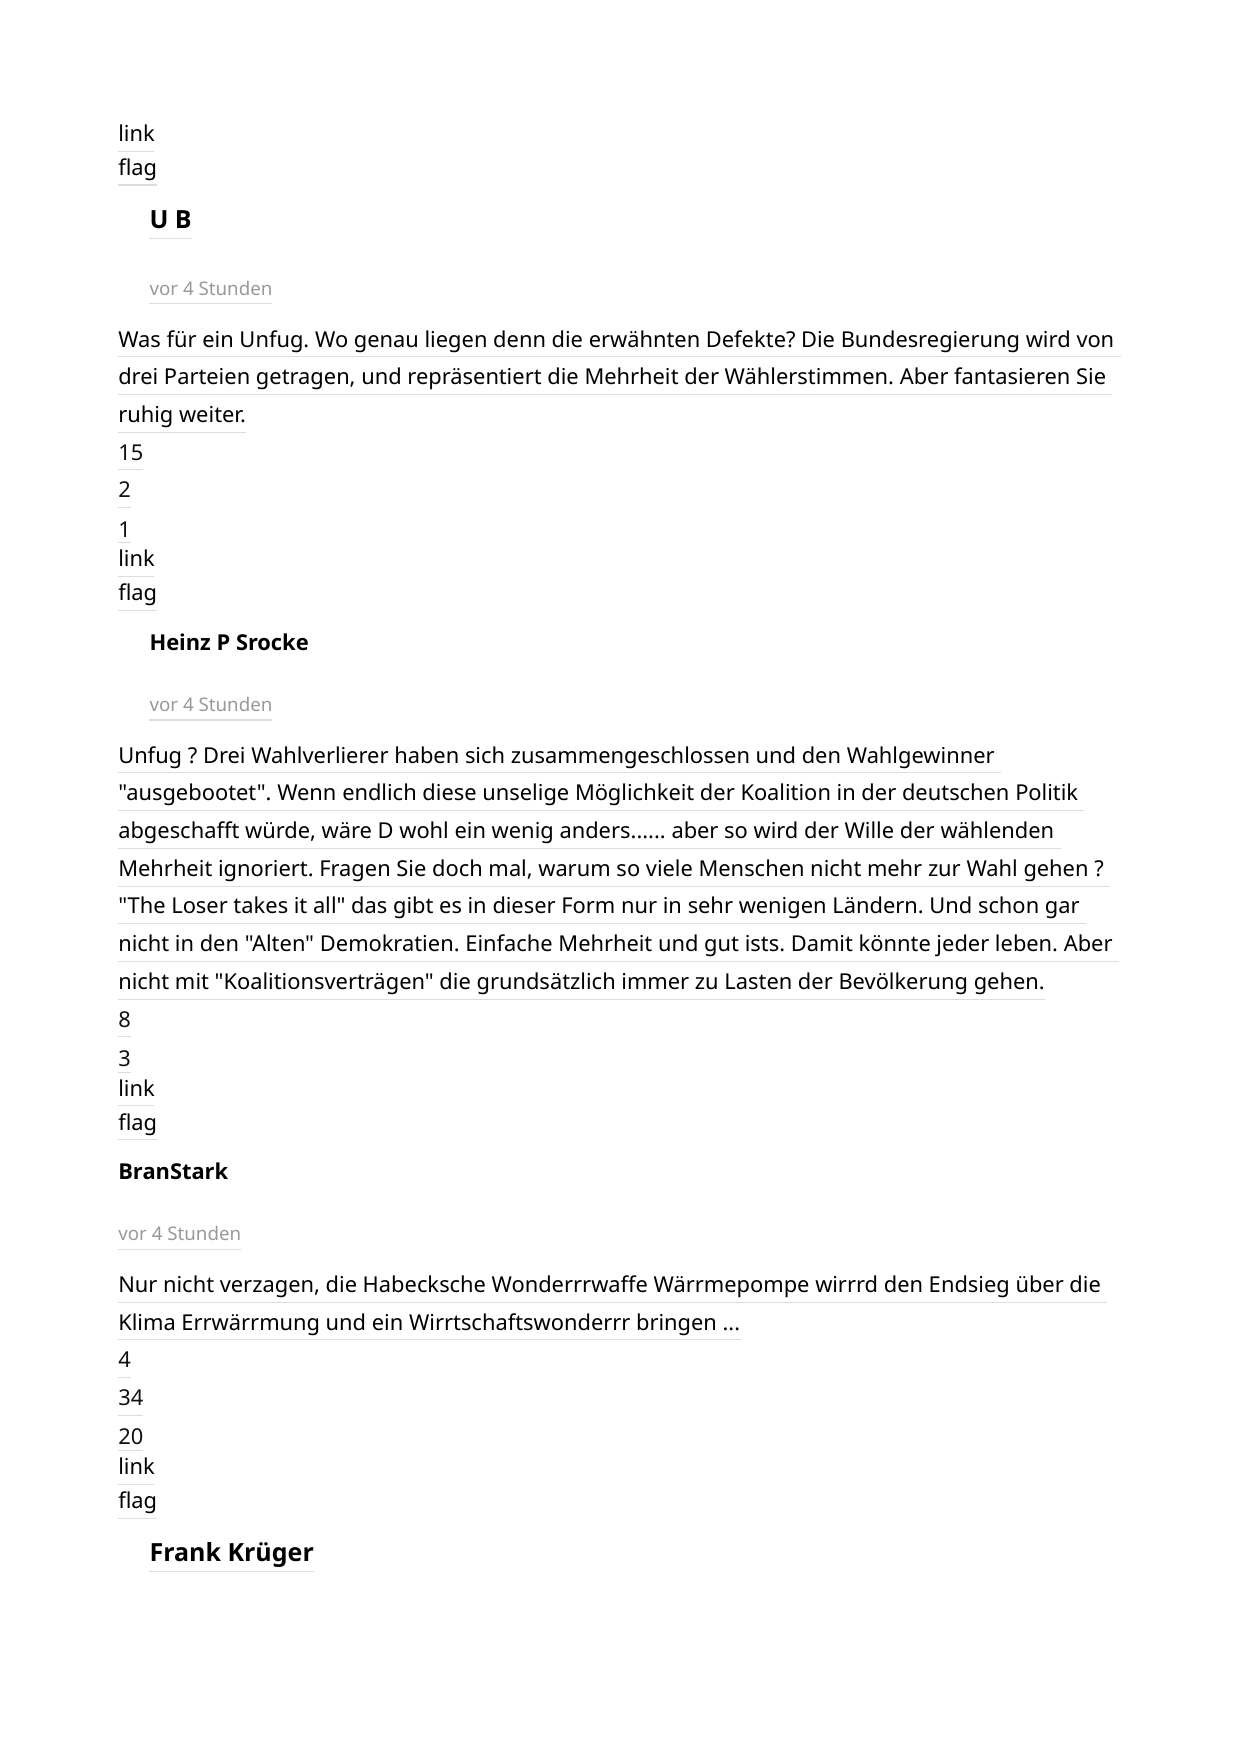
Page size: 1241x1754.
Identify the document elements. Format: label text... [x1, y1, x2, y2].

text link [118, 1451, 1122, 1485]
text Frank Krüger [149, 1534, 1122, 1572]
text Was für ein Unfug. Wo genau liegen denn die erwähnten Defekte? Die Bundesregierung wird von drei Parteien getragen, und repräsentiert die Mehrheit der Wählerstimmen. Aber fantasieren Sie ruhig weiter. [118, 323, 1122, 433]
text flag [118, 577, 1122, 611]
text vor 4 Stunden [118, 1220, 1117, 1250]
text link [118, 118, 1122, 152]
text 34 [118, 1382, 1122, 1416]
text link [118, 1073, 1122, 1106]
text flag [118, 1106, 1122, 1140]
text 4 [118, 1344, 1122, 1378]
text 20 [118, 1420, 1122, 1451]
text link [118, 543, 1122, 577]
text 2 [118, 474, 1122, 508]
text U B [149, 201, 1122, 239]
text vor 4 Stunden [149, 691, 1117, 721]
text 15 [118, 437, 1122, 470]
text Unfug ? Drei Wahlverlierer haben sich zusammengeschlossen und den Wahlgewinner "ausgebootet". Wenn endlich diese unselige Möglichkeit der Koalition in der deutschen Politik abgeschafft würde, wäre D wohl ein wenig anders...... aber so wird der Wille der wählenden Mehrheit ignoriert. Fragen Sie doch mal, warum so viele Menschen nicht mehr zur Wahl gehen ? "The Loser takes it all" das gibt es in dieser Form nur in sehr wenigen Ländern. Und schon gar nicht in den "Alten" Demokratien. Einfache Mehrheit und gut ists. Damit könnte jeder leben. Aber nicht mit "Koalitionsverträgen" die grundsätzlich immer zu Lasten der Bevölkerung gehen. [118, 740, 1122, 1000]
text Nur nicht verzagen, die Habecksche Wonderrrwaffe Wärrmepompe wirrrd den Endsieg über die Klima Errwärrmung und ein Wirrtschaftswonderrr bringen ... [118, 1269, 1122, 1340]
text 1 [118, 512, 1122, 543]
text BranStark [118, 1156, 1122, 1186]
text flag [118, 152, 1122, 186]
text flag [118, 1485, 1122, 1519]
text vor 4 Stunden [149, 275, 1117, 304]
text 3 [118, 1041, 1122, 1073]
text 8 [118, 1004, 1122, 1037]
text Heinz P Srocke [149, 627, 1122, 656]
